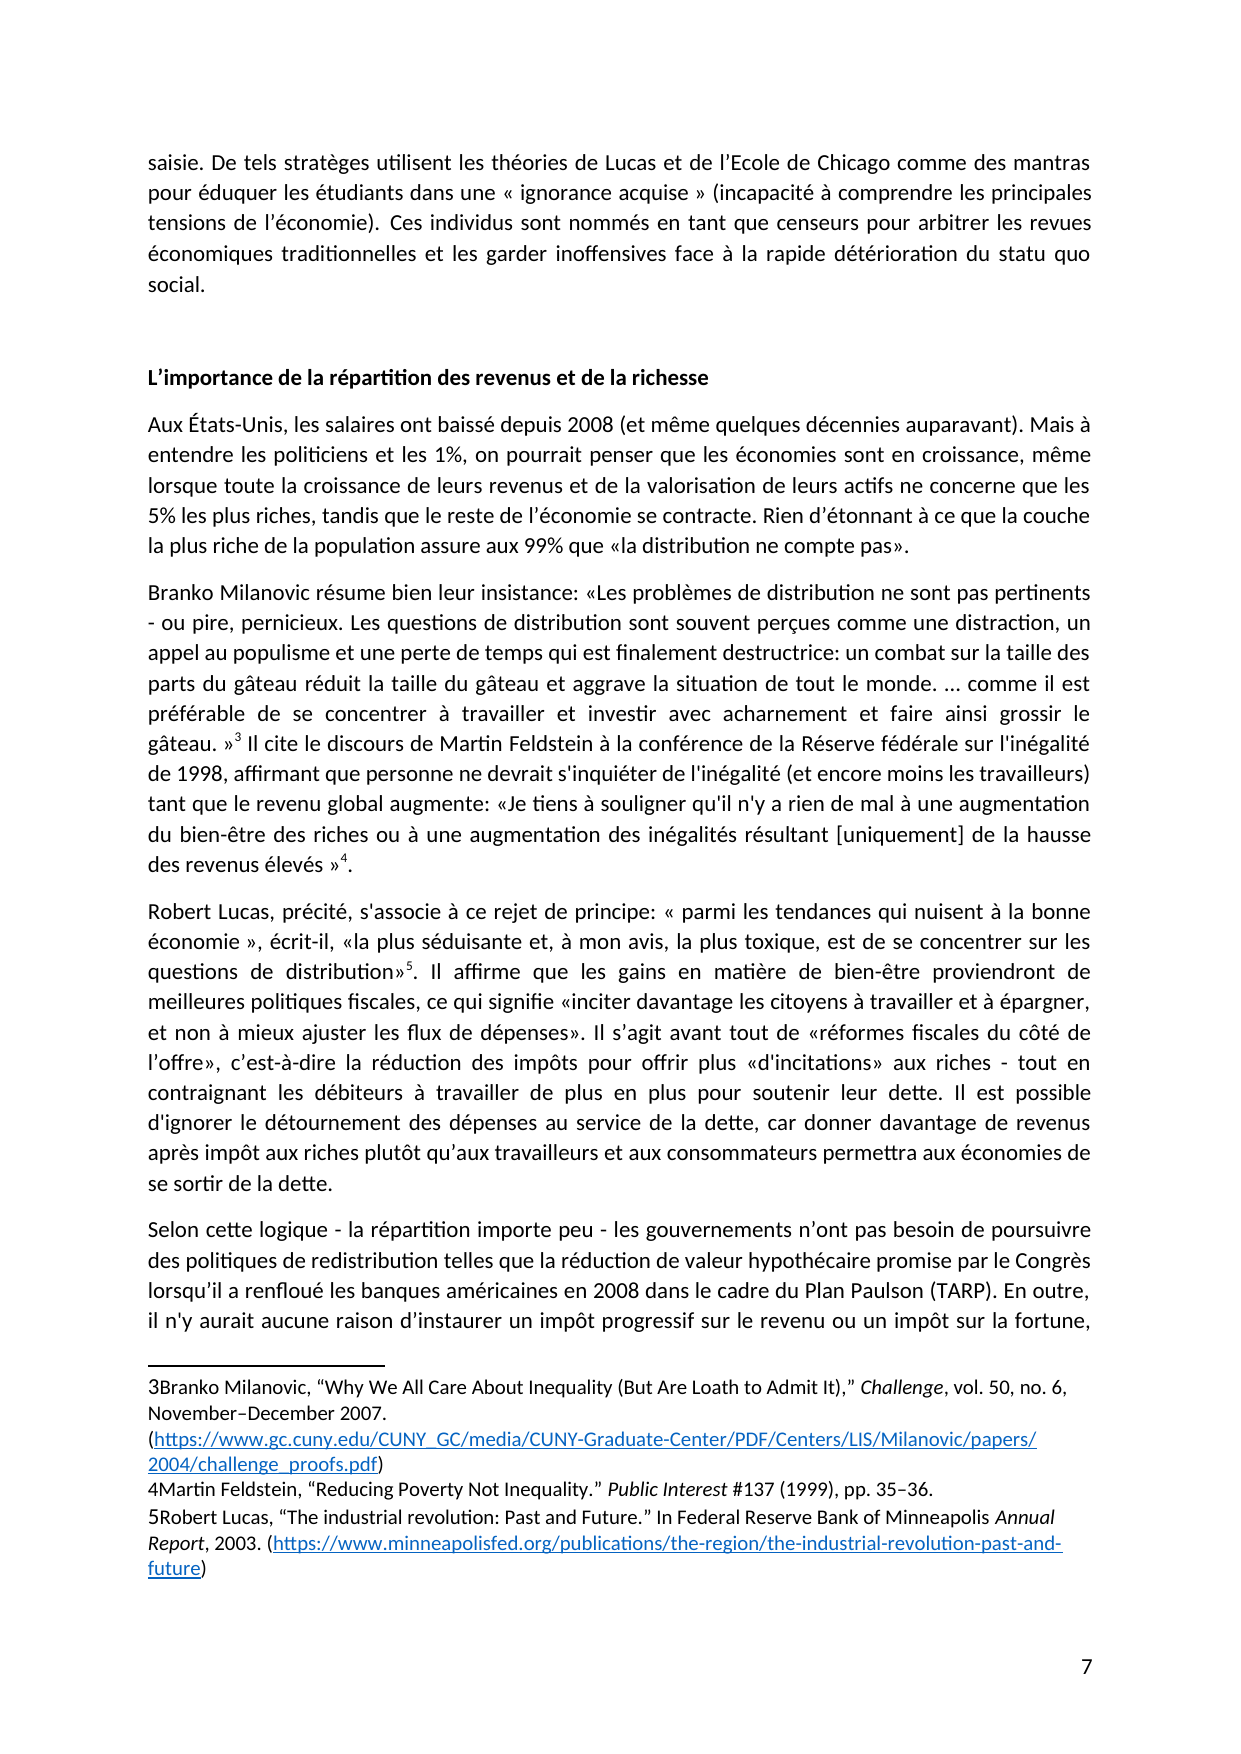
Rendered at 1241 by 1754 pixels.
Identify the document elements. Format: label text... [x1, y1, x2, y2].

text Robert Lucas, précité, s'associe à ce rejet de principe: « parmi les tendances qui nuisent à la bonne économie », écrit-il, «la plus séduisante et, à mon avis, la plus toxique, est de se concentrer sur les questions de distribution». Il affirme que les gains en matière de bien-être proviendront de meilleures politiques fiscales, ce qui signifie «inciter davantage les citoyens à travailler et à épargner, et non à mieux ajuster les flux de dépenses». Il s’agit avant tout de «réformes fiscales du côté de l’offre», c’est-à-dire la réduction des impôts pour offrir plus «d'incitations» aux riches - tout en contraignant les débiteurs à travailler de plus en plus pour soutenir leur dette. Il est possible d'ignorer le détournement des dépenses au service de la dette, car donner davantage de revenus après impôt aux riches plutôt qu’aux travailleurs et aux consommateurs permettra aux économies de se sortir de la dette. [148, 897, 1093, 1197]
text Selon cette logique - la répartition importe peu - les gouvernements n’ont pas besoin de poursuivre des politiques de redistribution telles que la réduction de valeur hypothécaire promise par le Congrès lorsqu’il a renfloué les banques américaines en 2008 dans le cadre du Plan Paulson (TARP). En outre, il n'y aurait aucune raison d’instaurer un impôt progressif sur le revenu ou un impôt sur la fortune, [148, 1216, 1093, 1334]
text saisie. De tels stratèges utilisent les théories de Lucas et de l’Ecole de Chicago comme des mantras pour éduquer les étudiants dans une « ignorance acquise » (incapacité à comprendre les principales tensions de l’économie). Ces individus sont nommés en tant que censeurs pour arbitrer les revues économiques traditionnelles et les garder inoffensives face à la rapide détérioration du statu quo social. [148, 148, 1093, 298]
text Martin Feldstein, “Reducing Poverty Not Inequality.” Public Interest #137 (1999), pp. 35–36. [148, 1477, 1093, 1502]
text Robert Lucas, “The industrial revolution: Past and Future.” In Federal Reserve Bank of Minneapolis Annual Report, 2003. (https://www.minneapolisfed.org/publications/the-region/the-industrial-revolution-past-and-future) [148, 1502, 1093, 1581]
text Branko Milanovic, “Why We All Care About Inequality (But Are Loath to Admit It),” Challenge, vol. 50, no. 6, November–December 2007. (https://www.gc.cuny.edu/CUNY_GC/media/CUNY-Graduate-Center/PDF/Centers/LIS/Milanovic/papers/2004/challenge_proofs.pdf) [148, 1372, 1093, 1477]
text Aux États-Unis, les salaires ont baissé depuis 2008 (et même quelques décennies auparavant). Mais à entendre les politiciens et les 1%, on pourrait penser que les économies sont en croissance, même lorsque toute la croissance de leurs revenus et de la valorisation de leurs actifs ne concerne que les 5% les plus riches, tandis que le reste de l’économie se contracte. Rien d’étonnant à ce que la couche la plus riche de la population assure aux 99% que «la distribution ne compte pas». [148, 410, 1093, 559]
text Branko Milanovic résume bien leur insistance: «Les problèmes de distribution ne sont pas pertinents - ou pire, pernicieux. Les questions de distribution sont souvent perçues comme une distraction, un appel au populisme et une perte de temps qui est finalement destructrice: un combat sur la taille des parts du gâteau réduit la taille du gâteau et aggrave la situation de tout le monde. … comme il est préférable de se concentrer à travailler et investir avec acharnement et faire ainsi grossir le gâteau. » Il cite le discours de Martin Feldstein à la conférence de la Réserve fédérale sur l'inégalité de 1998, affirmant que personne ne devrait s'inquiéter de l'inégalité (et encore moins les travailleurs) tant que le revenu global augmente: «Je tiens à souligner qu'il n'y a rien de mal à une augmentation du bien-être des riches ou à une augmentation des inégalités résultant [uniquement] de la hausse des revenus élevés ». [148, 578, 1093, 878]
text L’importance de la répartition des revenus et de la richesse [148, 363, 1093, 391]
